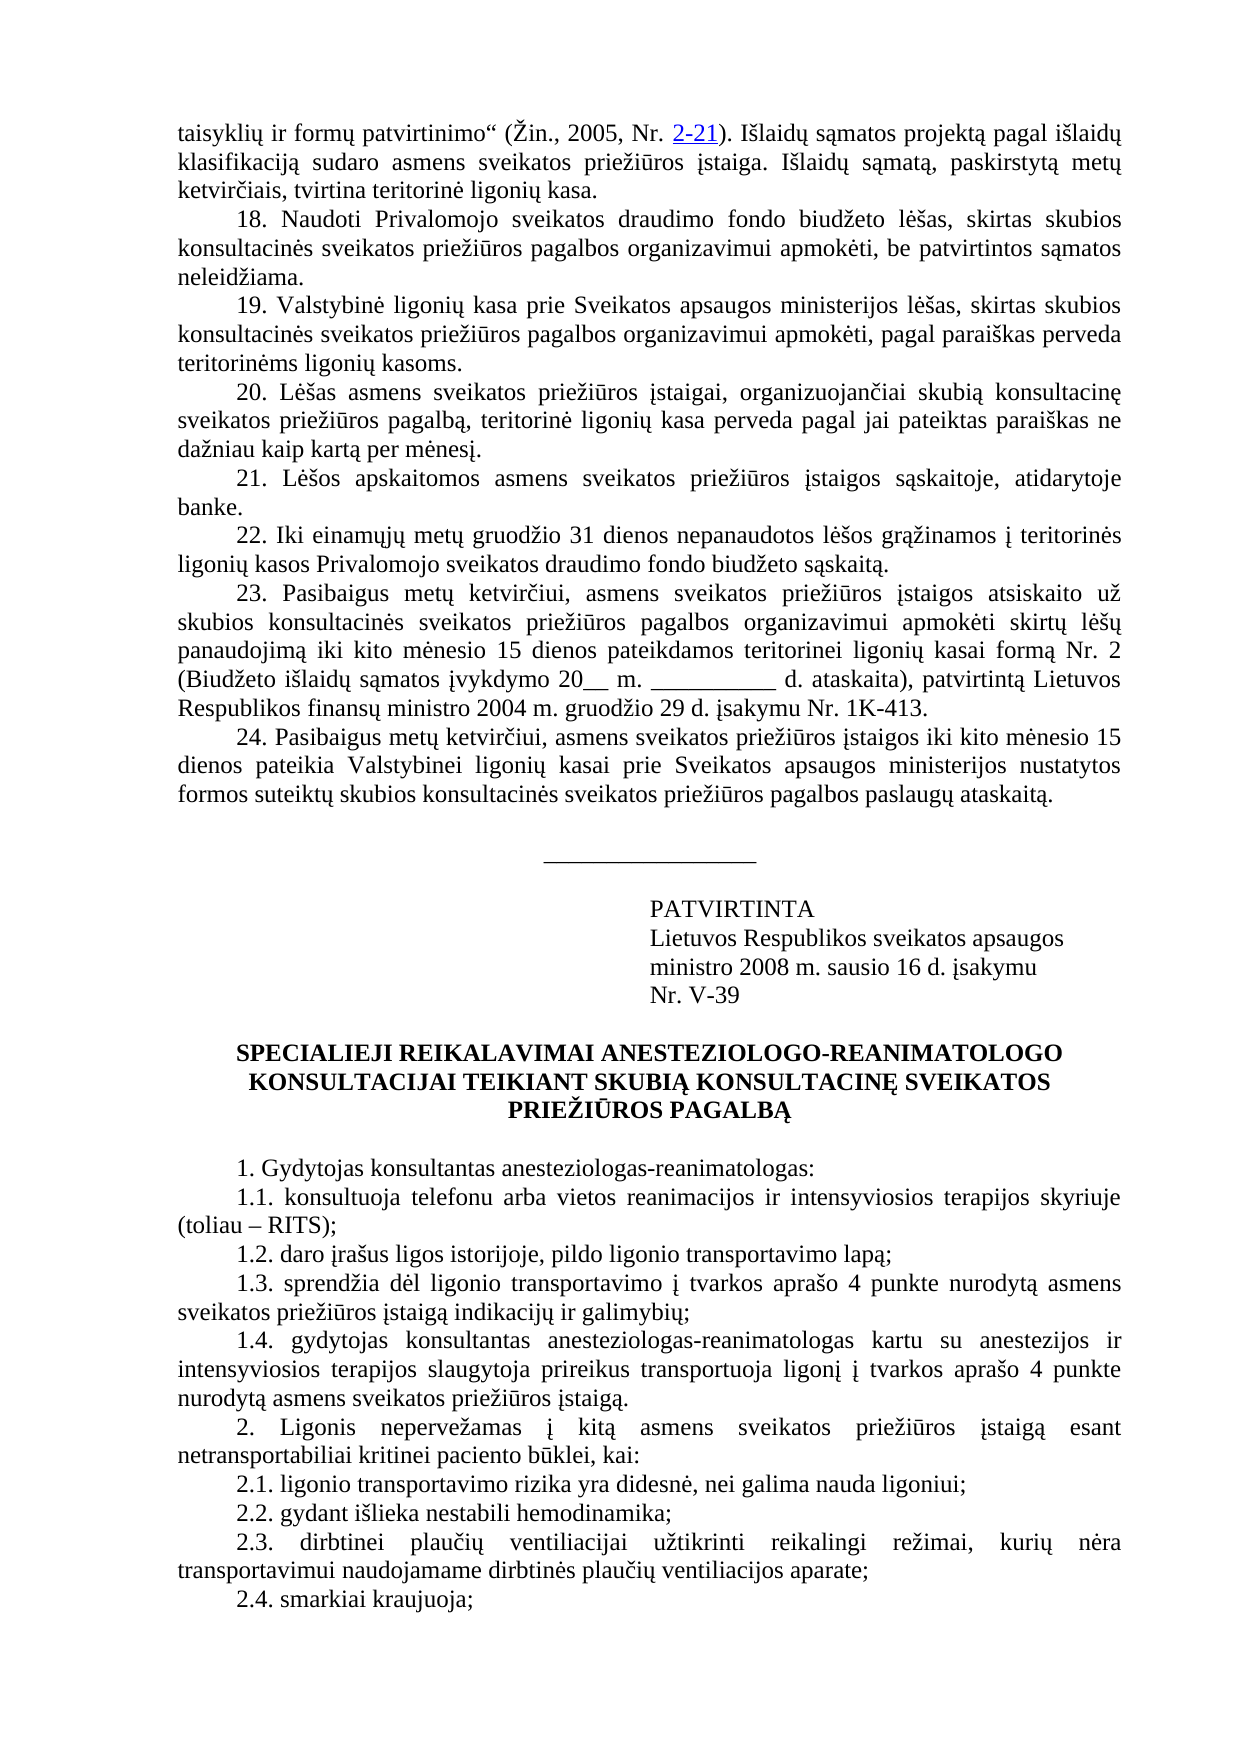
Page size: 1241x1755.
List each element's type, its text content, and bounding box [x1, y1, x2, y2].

text 2.1. ligonio transportavimo rizika yra didesnė, nei galima nauda ligoniui; [177, 1469, 1122, 1498]
text Lietuvos Respublikos sveikatos apsaugos ministro 2008 m. sausio 16 d. įsakymu Nr. V-39 [649, 923, 1122, 1009]
text 18. Naudoti Privalomojo sveikatos draudimo fondo biudžeto lėšas, skirtas skubios konsultacinės sveikatos priežiūros pagalbos organizavimui apmokėti, be patvirtintos sąmatos neleidžiama. [177, 204, 1122, 291]
text _________________ [177, 837, 1122, 866]
text 21. Lėšos apskaitomos asmens sveikatos priežiūros įstaigos sąskaitoje, atidarytoje banke. [177, 463, 1122, 521]
text PATVIRTINTA [649, 894, 1122, 923]
text 1.3. sprendžia dėl ligonio transportavimo į tvarkos aprašo 4 punkte nurodytą asmens sveikatos priežiūros įstaigą indikacijų ir galimybių; [177, 1268, 1122, 1326]
text 1.2. daro įrašus ligos istorijoje, pildo ligonio transportavimo lapą; [177, 1239, 1122, 1268]
text 2.3. dirbtinei plaučių ventiliacijai užtikrinti reikalingi režimai, kurių nėra transportavimui naudojamame dirbtinės plaučių ventiliacijos aparate; [177, 1527, 1122, 1584]
text 19. Valstybinė ligonių kasa prie Sveikatos apsaugos ministerijos lėšas, skirtas skubios konsultacinės sveikatos priežiūros pagalbos organizavimui apmokėti, pagal paraiškas perveda teritorinėms ligonių kasoms. [177, 291, 1122, 377]
text 1.1. konsultuoja telefonu arba vietos reanimacijos ir intensyviosios terapijos skyriuje (toliau – RITS); [177, 1182, 1122, 1239]
text 24. Pasibaigus metų ketvirčiui, asmens sveikatos priežiūros įstaigos iki kito mėnesio 15 dienos pateikia Valstybinei ligonių kasai prie Sveikatos apsaugos ministerijos nustatytos formos suteiktų skubios konsultacinės sveikatos priežiūros pagalbos paslaugų ataskaitą. [177, 722, 1122, 808]
text 22. Iki einamųjų metų gruodžio 31 dienos nepanaudotos lėšos grąžinamos į teritorinės ligonių kasos Privalomojo sveikatos draudimo fondo biudžeto sąskaitą. [177, 521, 1122, 578]
text 2.4. smarkiai kraujuoja; [177, 1584, 1122, 1613]
text 1. Gydytojas konsultantas anesteziologas-reanimatologas: [177, 1153, 1122, 1182]
text 2.2. gydant išlieka nestabili hemodinamika; [177, 1498, 1122, 1527]
text 1.4. gydytojas konsultantas anesteziologas-reanimatologas kartu su anestezijos ir intensyviosios terapijos slaugytoja prireikus transportuoja ligonį į tvarkos aprašo 4 punkte nurodytą asmens sveikatos priežiūros įstaigą. [177, 1326, 1122, 1412]
text 2. Ligonis nepervežamas į kitą asmens sveikatos priežiūros įstaigą esant netransportabiliai kritinei paciento būklei, kai: [177, 1412, 1122, 1469]
text 23. Pasibaigus metų ketvirčiui, asmens sveikatos priežiūros įstaigos atsiskaito už skubios konsultacinės sveikatos priežiūros pagalbos organizavimui apmokėti skirtų lėšų panaudojimą iki kito mėnesio 15 dienos pateikdamos teritorinei ligonių kasai formą Nr. 2 (Biudžeto išlaidų sąmatos įvykdymo 20__ m. __________ d. ataskaita), patvirtintą Lietuvos Respublikos finansų ministro 2004 m. gruodžio 29 d. įsakymu Nr. 1K-413. [177, 578, 1122, 722]
text SPECIALIEJI REIKALAVIMAI ANESTEZIOLOGO-REANIMATOLOGO KONSULTACIJAI TEIKIANT SKUBIĄ KONSULTACINĘ SVEIKATOS PRIEŽIŪROS PAGALBĄ [177, 1038, 1122, 1124]
text 20. Lėšas asmens sveikatos priežiūros įstaigai, organizuojančiai skubią konsultacinę sveikatos priežiūros pagalbą, teritorinė ligonių kasa perveda pagal jai pateiktas paraiškas ne dažniau kaip kartą per mėnesį. [177, 377, 1122, 463]
text taisyklių ir formų patvirtinimo“ (Žin., 2005, Nr. 2-21). Išlaidų sąmatos projektą pagal išlaidų klasifikaciją sudaro asmens sveikatos priežiūros įstaiga. Išlaidų sąmatą, paskirstytą metų ketvirčiais, tvirtina teritorinė ligonių kasa. [177, 118, 1122, 204]
